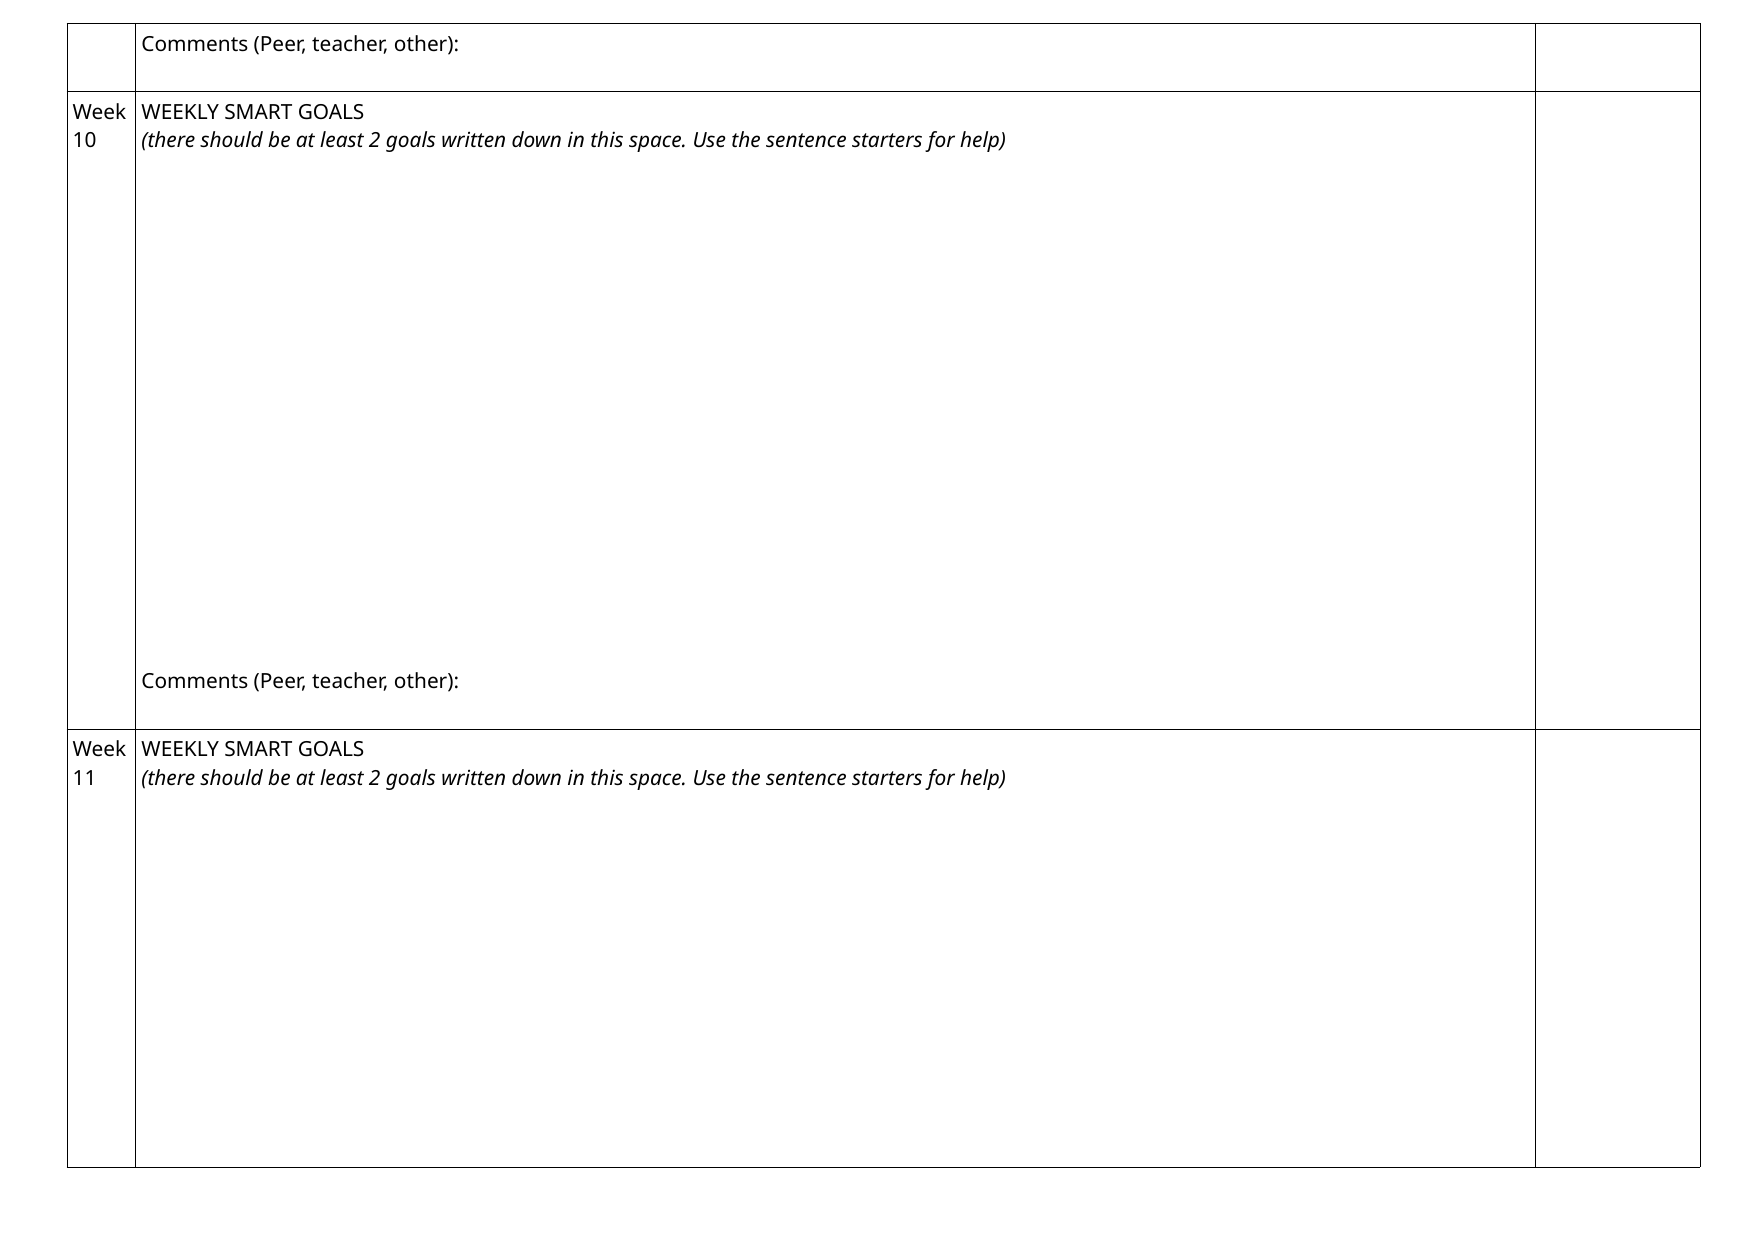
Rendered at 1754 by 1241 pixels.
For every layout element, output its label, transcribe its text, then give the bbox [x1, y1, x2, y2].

table_cell [68, 24, 135, 91]
table_cell Comments (Peer, teacher, other): [136, 24, 1535, 91]
table_cell [1536, 730, 1700, 1167]
table_cell WEEKLY SMART GOALS (there should be at least 2 goals written down in this space. Use the sentence starters for help) [136, 730, 1535, 1167]
table_cell [1536, 24, 1700, 91]
table_cell Week 10 [68, 92, 135, 728]
table_cell [1536, 92, 1700, 728]
table_cell WEEKLY SMART GOALS (there should be at least 2 goals written down in this space. Use the sentence starters for help) Comments (Peer, teacher, other): [136, 92, 1535, 728]
table_cell Week 11 [68, 730, 135, 1167]
